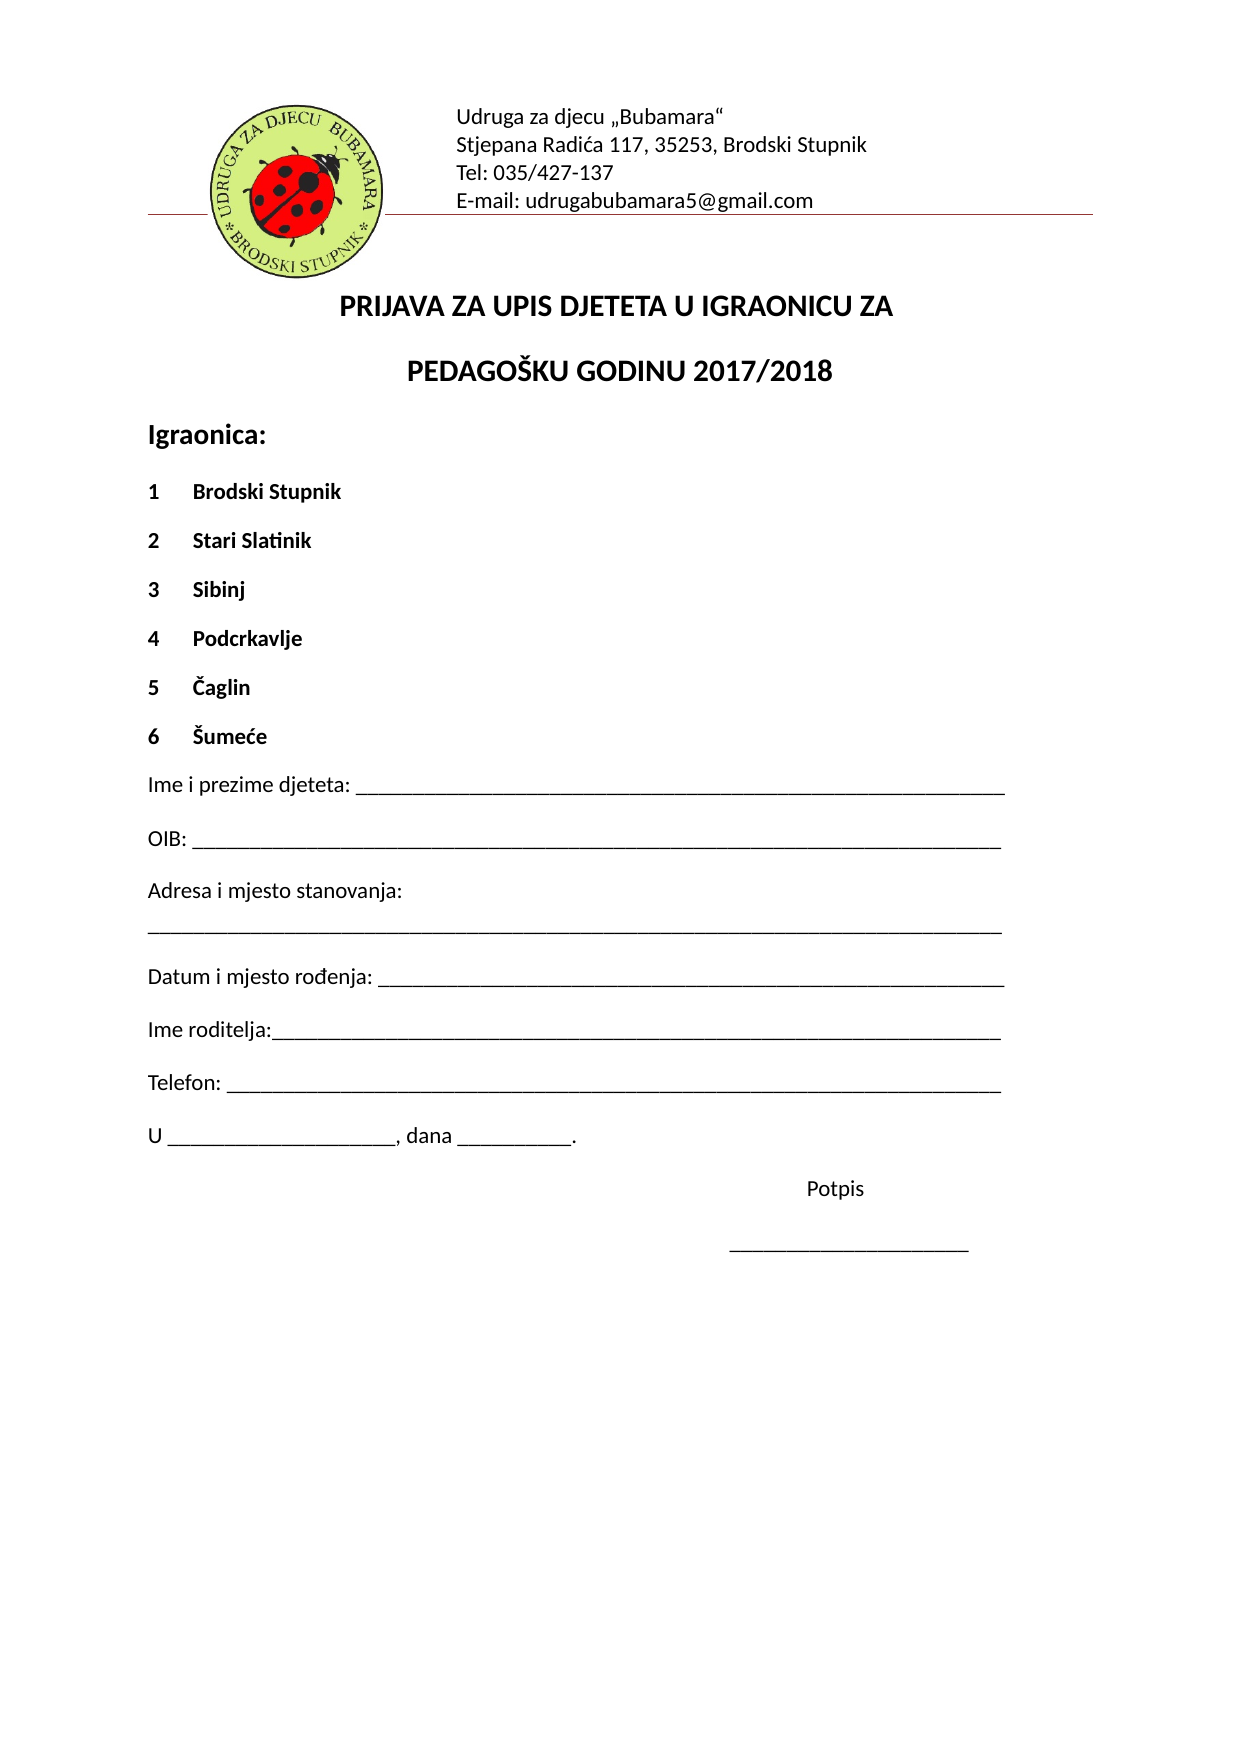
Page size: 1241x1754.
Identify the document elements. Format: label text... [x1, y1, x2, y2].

text Ime i prezime djeteta: _________________________________________________________ [148, 771, 1093, 799]
text Ime roditelja:________________________________________________________________ [148, 1015, 1093, 1043]
text Telefon: ____________________________________________________________________ [148, 1068, 1093, 1096]
list Sibinj [148, 575, 1093, 603]
text Igraonica: [148, 416, 1093, 451]
list Brodski Stupnik [148, 477, 1093, 506]
picture [207, 101, 385, 281]
text PRIJAVA ZA UPIS DJETETA U IGRAONICU ZA [148, 243, 1093, 325]
text Datum i mjesto rođenja: _______________________________________________________ [148, 962, 1093, 990]
list Šumeće [148, 722, 1093, 750]
text OIB: _______________________________________________________________________ [148, 824, 1093, 852]
list Stari Slatinik [148, 526, 1093, 554]
text PEDAGOŠKU GODINU 2017/2018 [148, 351, 1093, 389]
text Potpis [148, 1174, 1093, 1202]
text Adresa i mjesto stanovanja: ___________________________________________________________________________ [148, 877, 1093, 937]
list Podcrkavlje [148, 624, 1093, 652]
text _____________________ [148, 1227, 1093, 1255]
list Čaglin [148, 673, 1093, 701]
text U ____________________, dana __________. [148, 1121, 1093, 1149]
